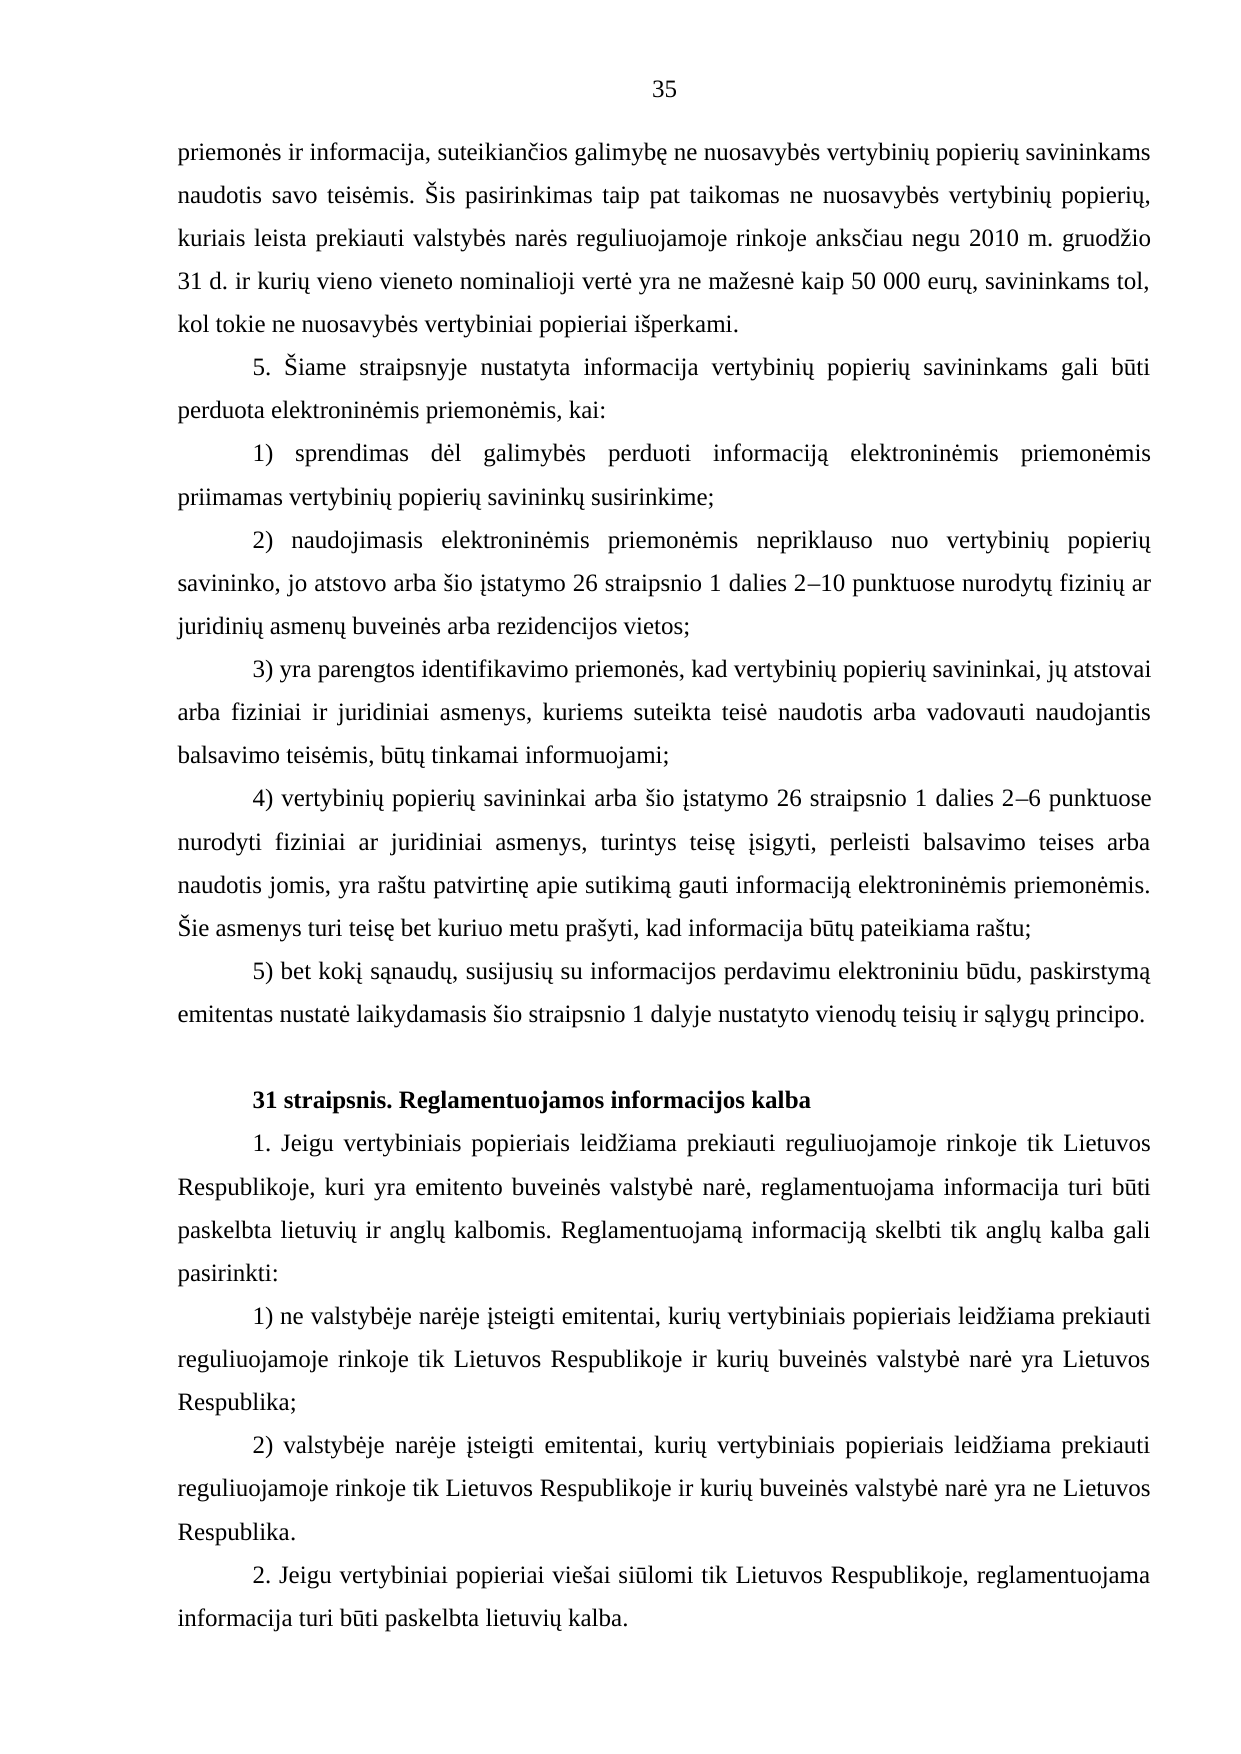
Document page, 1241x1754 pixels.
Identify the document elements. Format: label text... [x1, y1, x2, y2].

text 1) ne valstybėje narėje įsteigti emitentai, kurių vertybiniais popieriais leidžiama prekiauti reguliuojamoje rinkoje tik Lietuvos Respublikoje ir kurių buveinės valstybė narė yra Lietuvos Respublika; [177, 1301, 1152, 1416]
text 31 straipsnis. Reglamentuojamos informacijos kalba [177, 1085, 1152, 1114]
text 5. Šiame straipsnyje nustatyta informacija vertybinių popierių savininkams gali būti perduota elektroninėmis priemonėmis, kai: [177, 352, 1152, 424]
text 1. Jeigu vertybiniais popieriais leidžiama prekiauti reguliuojamoje rinkoje tik Lietuvos Respublikoje, kuri yra emitento buveinės valstybė narė, reglamentuojama informacija turi būti paskelbta lietuvių ir anglų kalbomis. Reglamentuojamą informaciją skelbti tik anglų kalba gali pasirinkti: [177, 1128, 1152, 1287]
text 5) bet kokį sąnaudų, susijusių su informacijos perdavimu elektroniniu būdu, paskirstymą emitentas nustatė laikydamasis šio straipsnio 1 dalyje nustatyto vienodų teisių ir sąlygų principo. [177, 956, 1152, 1028]
text 3) yra parengtos identifikavimo priemonės, kad vertybinių popierių savininkai, jų atstovai arba fiziniai ir juridiniai asmenys, kuriems suteikta teisė naudotis arba vadovauti naudojantis balsavimo teisėmis, būtų tinkamai informuojami; [177, 654, 1152, 769]
text 4) vertybinių popierių savininkai arba šio įstatymo 26 straipsnio 1 dalies 2–6 punktuose nurodyti fiziniai ar juridiniai asmenys, turintys teisę įsigyti, perleisti balsavimo teises arba naudotis jomis, yra raštu patvirtinę apie sutikimą gauti informaciją elektroninėmis priemonėmis. Šie asmenys turi teisę bet kuriuo metu prašyti, kad informacija būtų pateikiama raštu; [177, 783, 1152, 942]
text 2) naudojimasis elektroninėmis priemonėmis nepriklauso nuo vertybinių popierių savininko, jo atstovo arba šio įstatymo 26 straipsnio 1 dalies 2–10 punktuose nurodytų fizinių ar juridinių asmenų buveinės arba rezidencijos vietos; [177, 525, 1152, 640]
text 2) valstybėje narėje įsteigti emitentai, kurių vertybiniais popieriais leidžiama prekiauti reguliuojamoje rinkoje tik Lietuvos Respublikoje ir kurių buveinės valstybė narė yra ne Lietuvos Respublika. [177, 1430, 1152, 1545]
text priemonės ir informacija, suteikiančios galimybę ne nuosavybės vertybinių popierių savininkams naudotis savo teisėmis. Šis pasirinkimas taip pat taikomas ne nuosavybės vertybinių popierių, kuriais leista prekiauti valstybės narės reguliuojamoje rinkoje anksčiau negu 2010 m. gruodžio 31 d. ir kurių vieno vieneto nominalioji vertė yra ne mažesnė kaip 50 000 eurų, savininkams tol, kol tokie ne nuosavybės vertybiniai popieriai išperkami. [177, 137, 1152, 338]
text 2. Jeigu vertybiniai popieriai viešai siūlomi tik Lietuvos Respublikoje, reglamentuojama informacija turi būti paskelbta lietuvių kalba. [177, 1560, 1152, 1632]
text 1) sprendimas dėl galimybės perduoti informaciją elektroninėmis priemonėmis priimamas vertybinių popierių savininkų susirinkime; [177, 438, 1152, 510]
